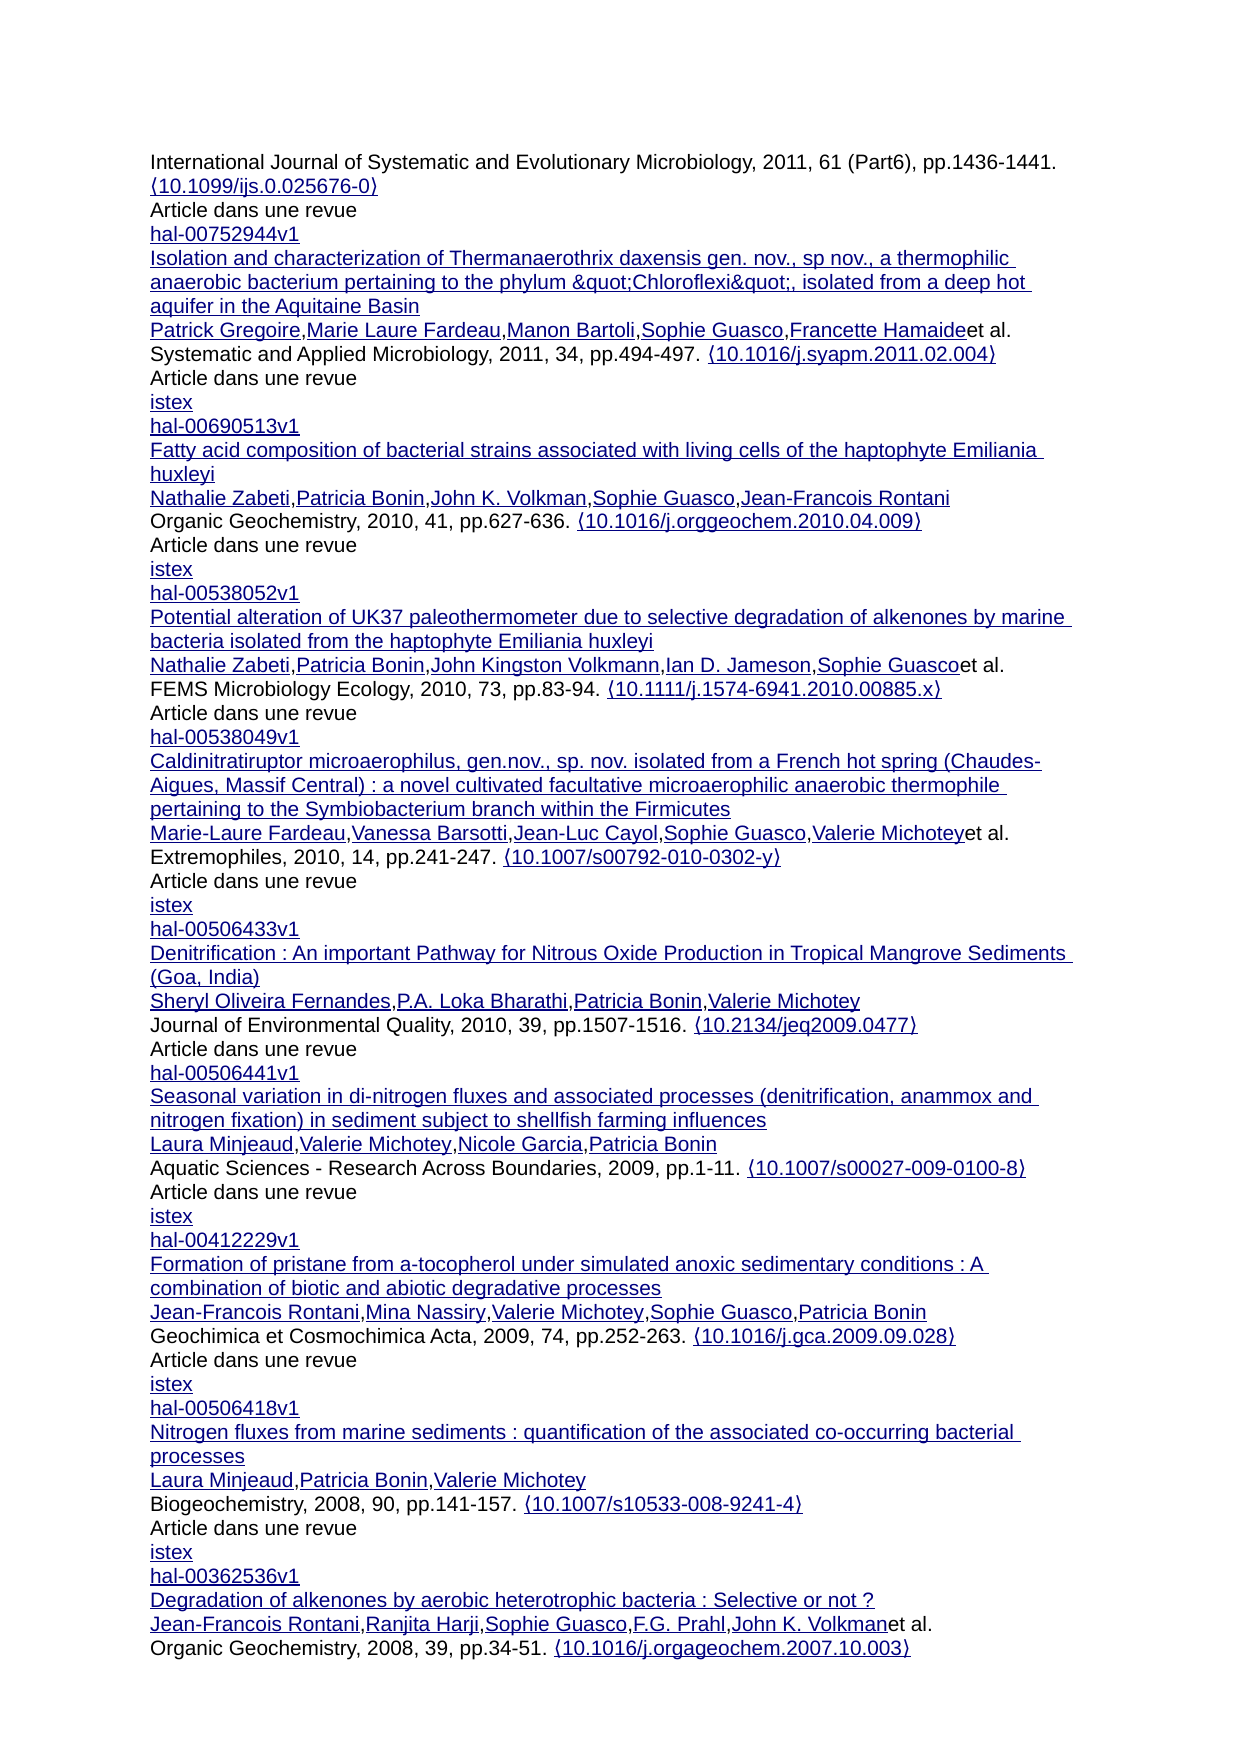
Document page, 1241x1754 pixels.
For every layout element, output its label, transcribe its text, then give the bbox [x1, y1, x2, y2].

table_cell International Journal of Systematic and Evolutionary Microbiology, 2011, 61 (Part6), pp.1436-1441. ⟨10.1099/ijs.0.025676-0⟩ Article dans une revue hal-00752944v1 [150, 150, 1090, 246]
table_cell Potential alteration of UK37 paleothermometer due to selective degradation of alkenones by marine bacteria isolated from the haptophyte Emiliania huxleyi Nathalie Zabeti,Patricia Bonin,John Kingston Volkmann,Ian D. Jameson,Sophie Guascoet al. FEMS Microbiology Ecology, 2010, 73, pp.83-94. ⟨10.1111/j.1574-6941.2010.00885.x⟩ Article dans une revue hal-00538049v1 [150, 605, 1090, 749]
table_cell Degradation of alkenones by aerobic heterotrophic bacteria : Selective or not ? Jean-Francois Rontani,Ranjita Harji,Sophie Guasco,F.G. Prahl,John K. Volkmanet al. Organic Geochemistry, 2008, 39, pp.34-51. ⟨10.1016/j.orgageochem.2007.10.003⟩ [150, 1588, 1090, 1659]
table_cell Seasonal variation in di-nitrogen fluxes and associated processes (denitrification, anammox and nitrogen fixation) in sediment subject to shellfish farming influences Laura Minjeaud,Valerie Michotey,Nicole Garcia,Patricia Bonin Aquatic Sciences - Research Across Boundaries, 2009, pp.1-11. ⟨10.1007/s00027-009-0100-8⟩ Article dans une revue istex hal-00412229v1 [150, 1084, 1090, 1252]
table_cell Nitrogen fluxes from marine sediments : quantification of the associated co-occurring bacterial processes Laura Minjeaud,Patricia Bonin,Valerie Michotey Biogeochemistry, 2008, 90, pp.141-157. ⟨10.1007/s10533-008-9241-4⟩ Article dans une revue istex hal-00362536v1 [150, 1420, 1090, 1587]
table_cell Fatty acid composition of bacterial strains associated with living cells of the haptophyte Emiliania huxleyi Nathalie Zabeti,Patricia Bonin,John K. Volkman,Sophie Guasco,Jean-Francois Rontani Organic Geochemistry, 2010, 41, pp.627-636. ⟨10.1016/j.orggeochem.2010.04.009⟩ Article dans une revue istex hal-00538052v1 [150, 438, 1090, 605]
table_cell Denitrification : An important Pathway for Nitrous Oxide Production in Tropical Mangrove Sediments (Goa, India) Sheryl Oliveira Fernandes,P.A. Loka Bharathi,Patricia Bonin,Valerie Michotey Journal of Environmental Quality, 2010, 39, pp.1507-1516. ⟨10.2134/jeq2009.0477⟩ Article dans une revue hal-00506441v1 [150, 941, 1090, 1084]
table_cell Caldinitratiruptor microaerophilus, gen.nov., sp. nov. isolated from a French hot spring (Chaudes-Aigues, Massif Central) : a novel cultivated facultative microaerophilic anaerobic thermophile pertaining to the Symbiobacterium branch within the Firmicutes Marie-Laure Fardeau,Vanessa Barsotti,Jean-Luc Cayol,Sophie Guasco,Valerie Michoteyet al. Extremophiles, 2010, 14, pp.241-247. ⟨10.1007/s00792-010-0302-y⟩ Article dans une revue istex hal-00506433v1 [150, 749, 1090, 941]
table_cell Formation of pristane from a-tocopherol under simulated anoxic sedimentary conditions : A combination of biotic and abiotic degradative processes Jean-Francois Rontani,Mina Nassiry,Valerie Michotey,Sophie Guasco,Patricia Bonin Geochimica et Cosmochimica Acta, 2009, 74, pp.252-263. ⟨10.1016/j.gca.2009.09.028⟩ Article dans une revue istex hal-00506418v1 [150, 1252, 1090, 1420]
table_cell Isolation and characterization of Thermanaerothrix daxensis gen. nov., sp nov., a thermophilic anaerobic bacterium pertaining to the phylum &quot;Chloroflexi&quot;, isolated from a deep hot aquifer in the Aquitaine Basin Patrick Gregoire,Marie Laure Fardeau,Manon Bartoli,Sophie Guasco,Francette Hamaideet al. Systematic and Applied Microbiology, 2011, 34, pp.494-497. ⟨10.1016/j.syapm.2011.02.004⟩ Article dans une revue istex hal-00690513v1 [150, 246, 1090, 437]
